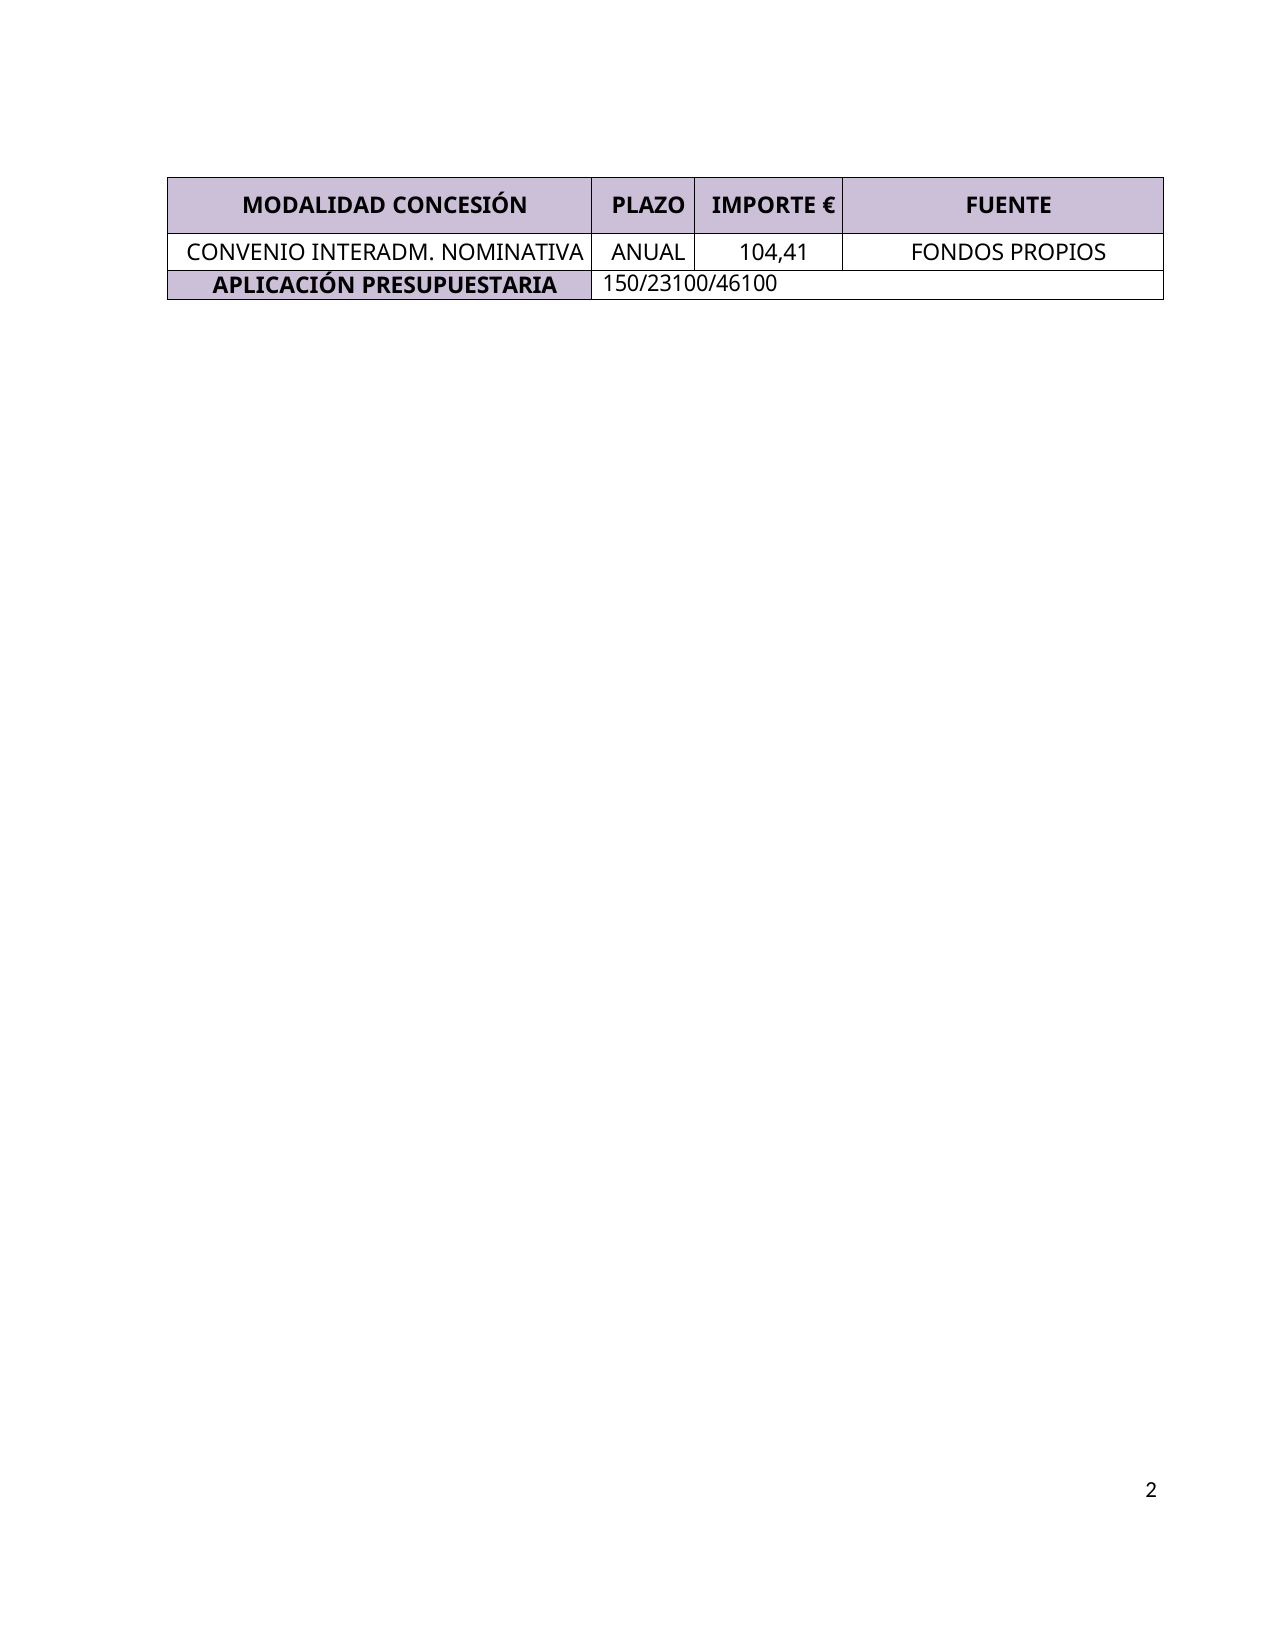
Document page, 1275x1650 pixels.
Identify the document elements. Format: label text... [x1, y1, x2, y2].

table_cell PLAZO [592, 178, 694, 233]
table_cell MODALIDAD CONCESIÓN [168, 178, 591, 233]
table_cell ANUAL [592, 234, 694, 270]
table_cell APLICACIÓN PRESUPUESTARIA [168, 271, 591, 299]
table_cell 104,41 [695, 234, 842, 270]
table_cell 150/23100/46100 [592, 271, 1163, 299]
table_cell FONDOS PROPIOS [843, 234, 1163, 270]
table_cell FUENTE [843, 178, 1163, 233]
table_cell CONVENIO INTERADM. NOMINATIVA [168, 234, 591, 270]
table_cell IMPORTE € [695, 178, 842, 233]
